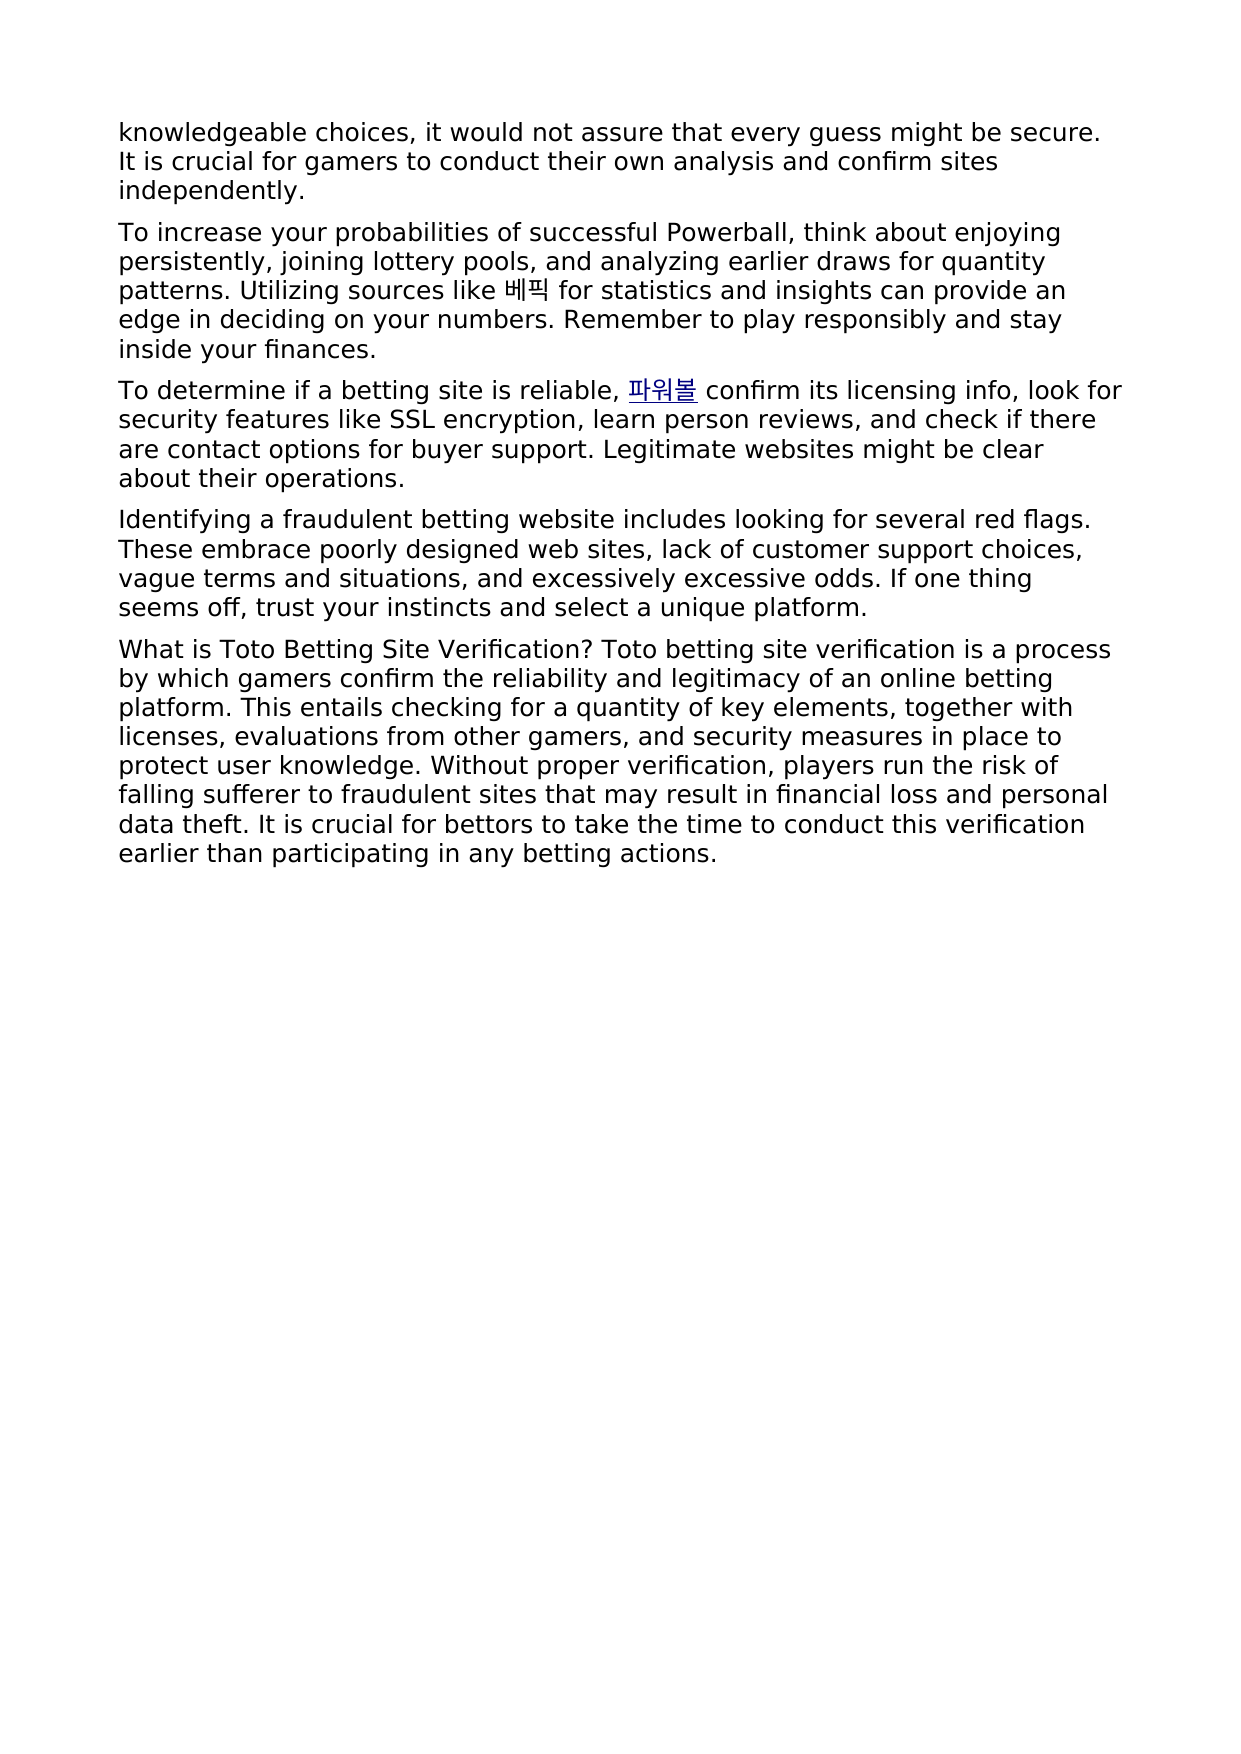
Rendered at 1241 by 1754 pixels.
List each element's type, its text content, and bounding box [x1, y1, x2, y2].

text What is Toto Betting Site Verification? Toto betting site verification is a process by which gamers confirm the reliability and legitimacy of an online betting platform. This entails checking for a quantity of key elements, together with licenses, evaluations from other gamers, and security measures in place to protect user knowledge. Without proper verification, players run the risk of falling sufferer to fraudulent sites that may result in financial loss and personal data theft. It is crucial for bettors to take the time to conduct this verification earlier than participating in any betting actions. [118, 635, 1122, 868]
text To determine if a betting site is reliable, 파워볼 confirm its licensing info, look for security features like SSL encryption, learn person reviews, and check if there are contact options for buyer support. Legitimate websites might be clear about their operations. [118, 376, 1122, 493]
text Identifying a fraudulent betting website includes looking for several red flags. These embrace poorly designed web sites, lack of customer support choices, vague terms and situations, and excessively excessive odds. If one thing seems off, trust your instincts and select a unique platform. [118, 506, 1122, 622]
text knowledgeable choices, it would not assure that every guess might be secure. It is crucial for gamers to conduct their own analysis and confirm sites independently. [118, 118, 1122, 206]
text To increase your probabilities of successful Powerball, think about enjoying persistently, joining lottery pools, and analyzing earlier draws for quantity patterns. Utilizing sources like 베픽 for statistics and insights can provide an edge in deciding on your numbers. Remember to play responsibly and stay inside your finances. [118, 218, 1122, 364]
